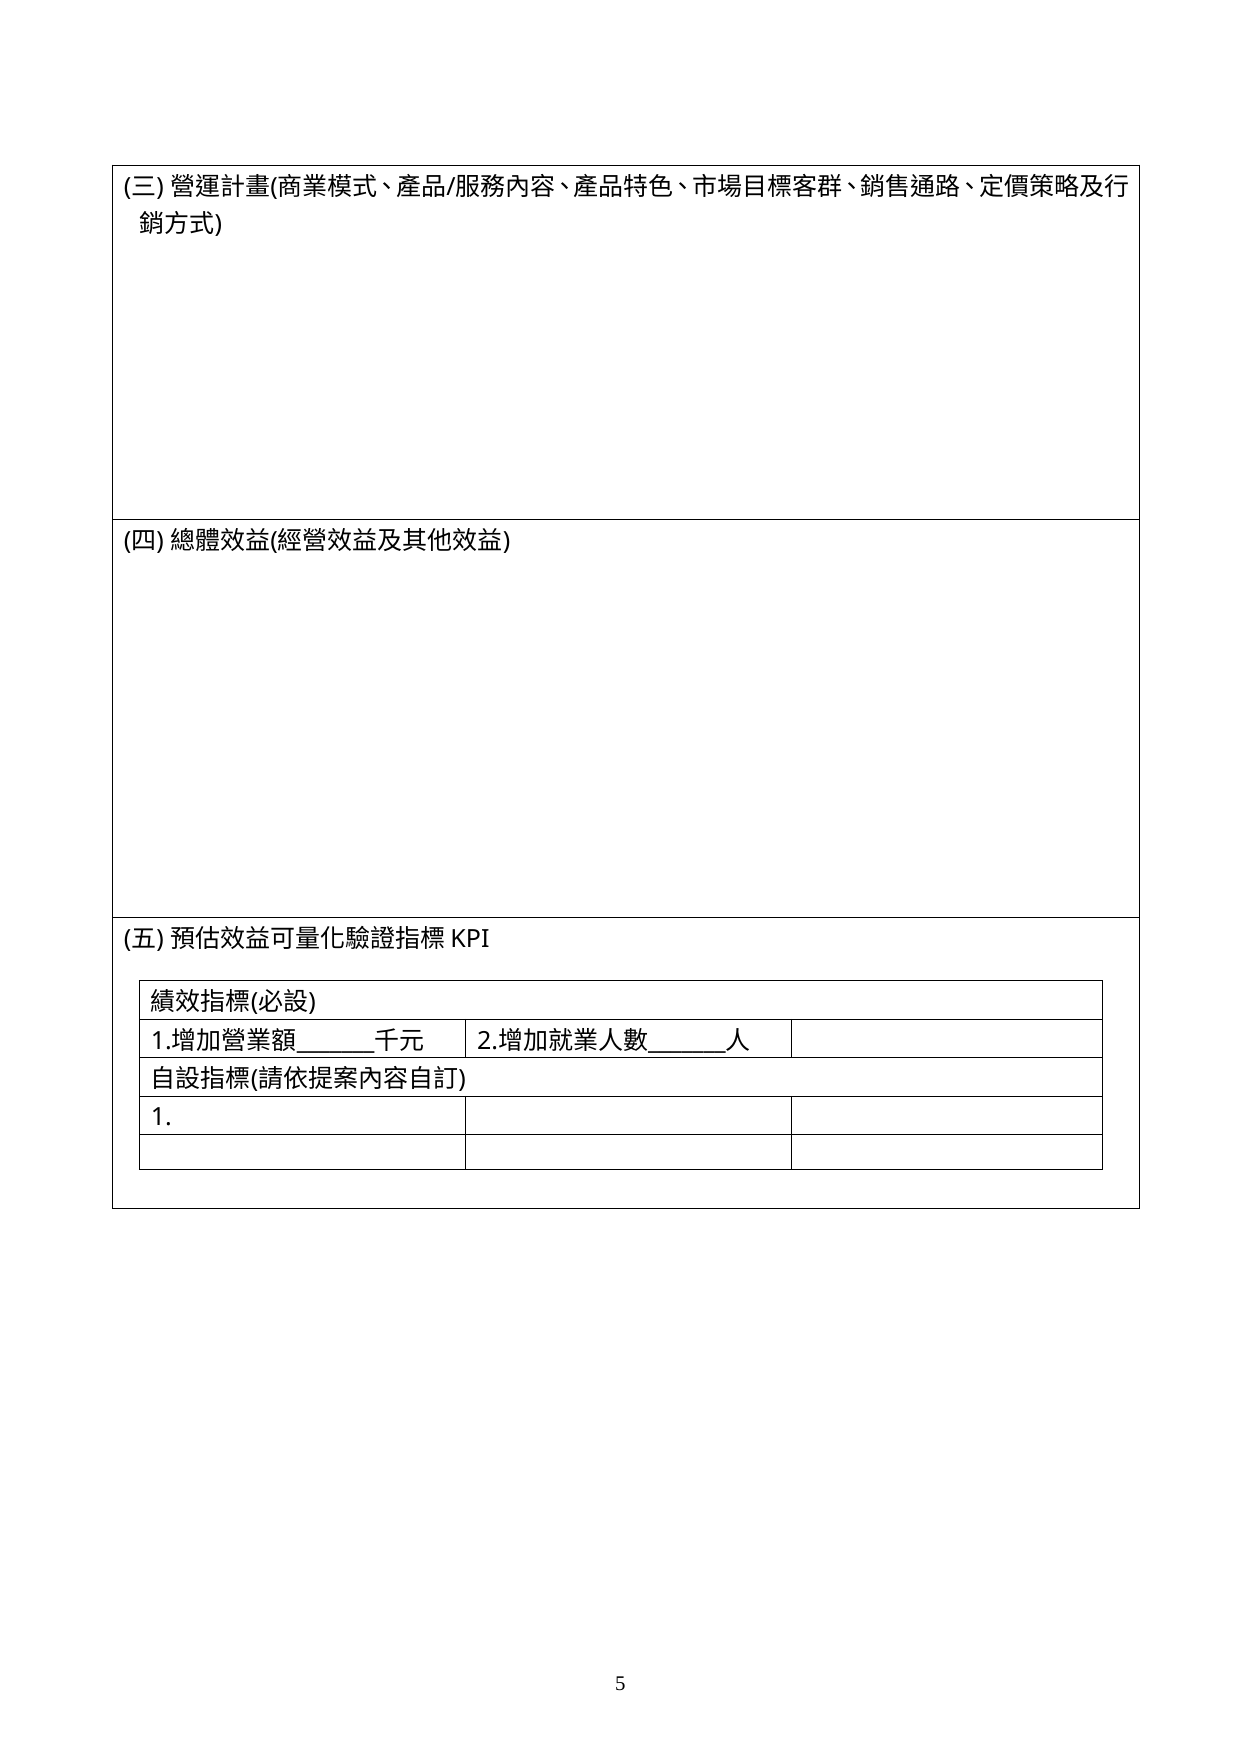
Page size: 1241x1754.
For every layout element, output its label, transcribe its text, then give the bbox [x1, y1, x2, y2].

table_cell 1. [140, 1097, 465, 1134]
table_cell 預估效益可量化驗證指標KPI [113, 918, 1139, 1208]
table_cell 2.增加就業人數_______人 [466, 1020, 791, 1057]
table_cell [466, 1135, 791, 1169]
table_cell 總體效益(經營效益及其他效益) [113, 520, 1139, 917]
table_header 績效指標(必設) [140, 981, 1102, 1019]
table_cell 營運計畫(商業模式、產品/服務內容、產品特色、市場目標客群、銷售通路、定價策略及行銷方式) [113, 166, 1139, 519]
table_cell [792, 1135, 1102, 1169]
table_cell 1.增加營業額_______千元 [140, 1020, 465, 1057]
table_cell [140, 1135, 465, 1169]
table_cell [792, 1097, 1102, 1134]
table_cell [792, 1020, 1102, 1057]
table_cell [466, 1097, 791, 1134]
table_cell 自設指標(請依提案內容自訂) [140, 1058, 1102, 1096]
